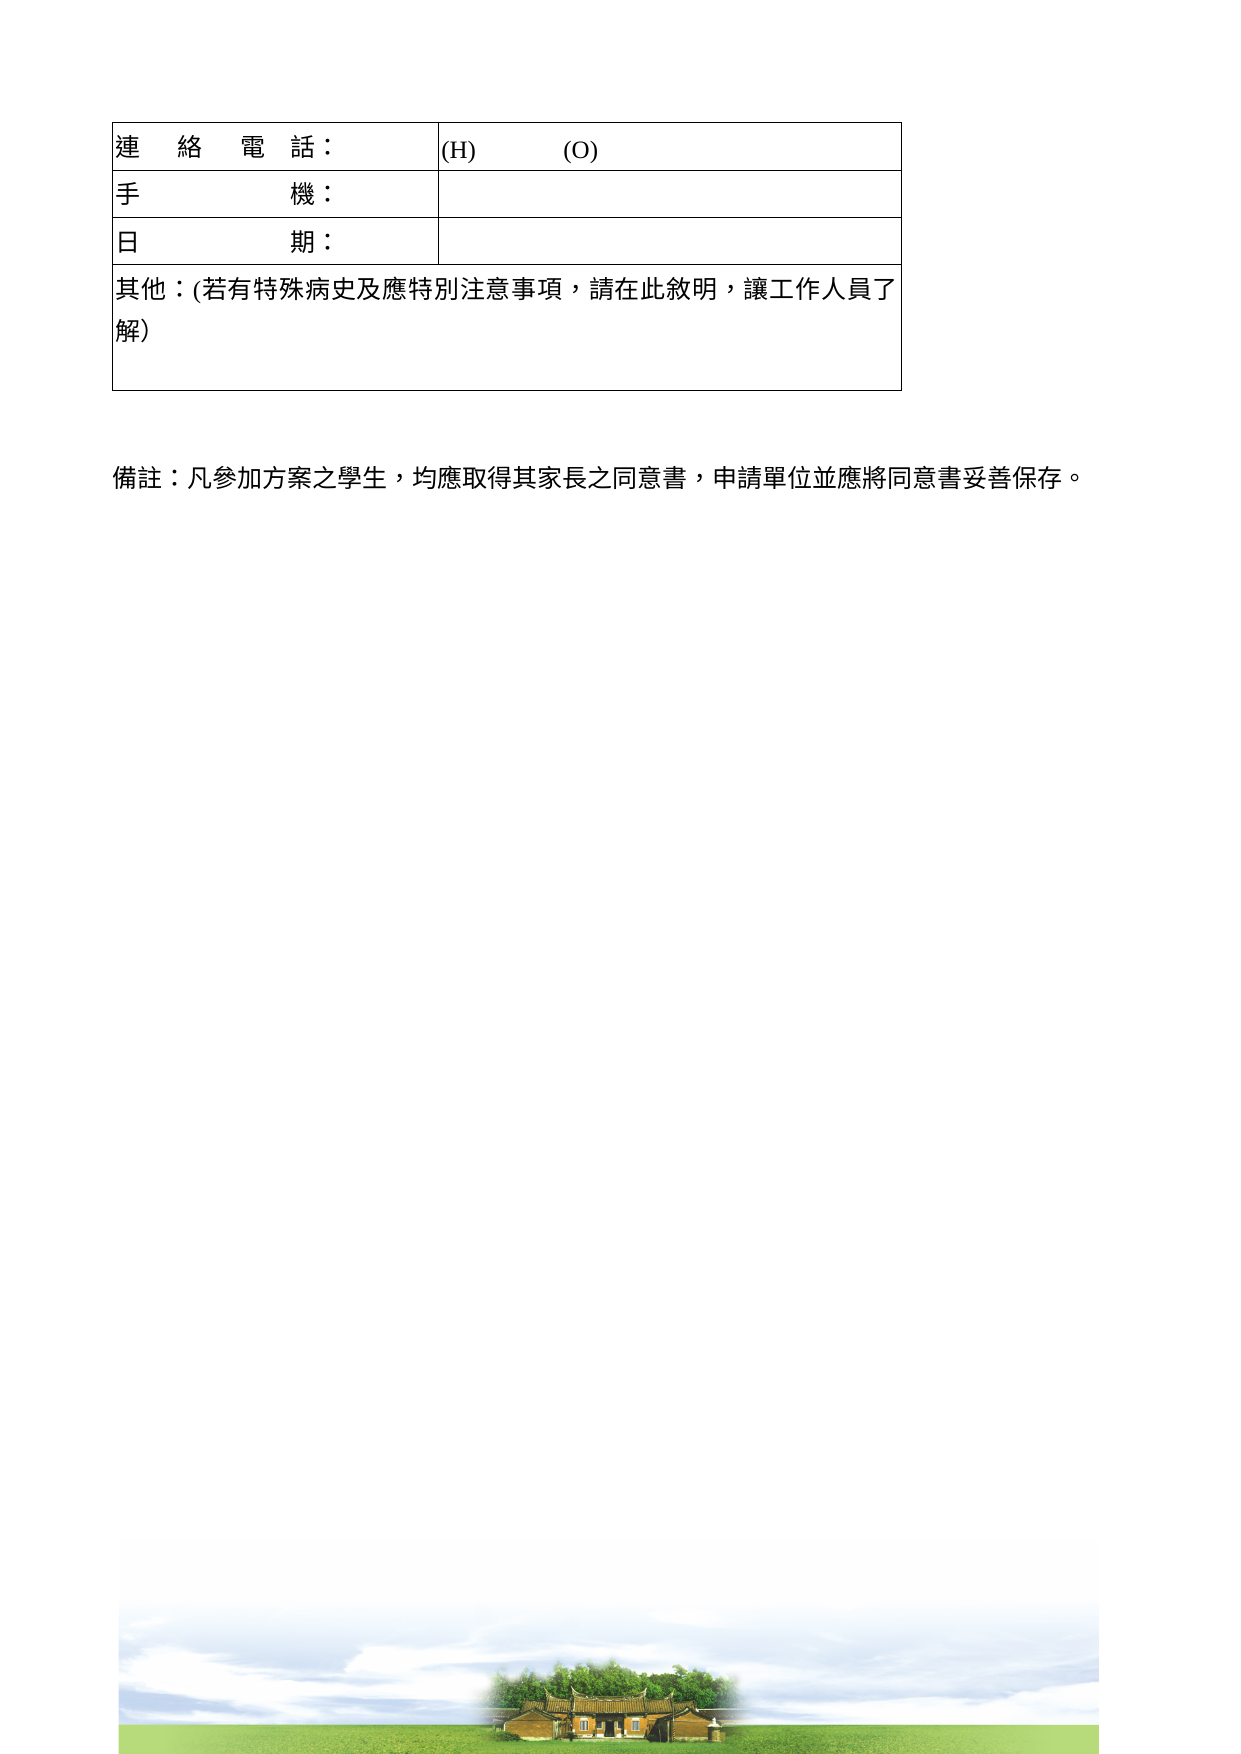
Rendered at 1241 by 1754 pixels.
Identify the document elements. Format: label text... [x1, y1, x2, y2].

table_cell [439, 218, 901, 264]
table_cell 日 期： [113, 218, 438, 264]
table_cell 連 絡 電 話： [113, 123, 438, 169]
table_cell 其他：(若有特殊病史及應特別注意事項，請在此敘明，讓工作人員了解） [113, 265, 901, 390]
table_cell (H) (O) [439, 123, 901, 169]
table_cell [439, 171, 901, 217]
text 備註：凡參加方案之學生，均應取得其家長之同意書，申請單位並應將同意書妥善保存。 [112, 435, 1184, 497]
table_cell 手 機： [113, 171, 438, 217]
